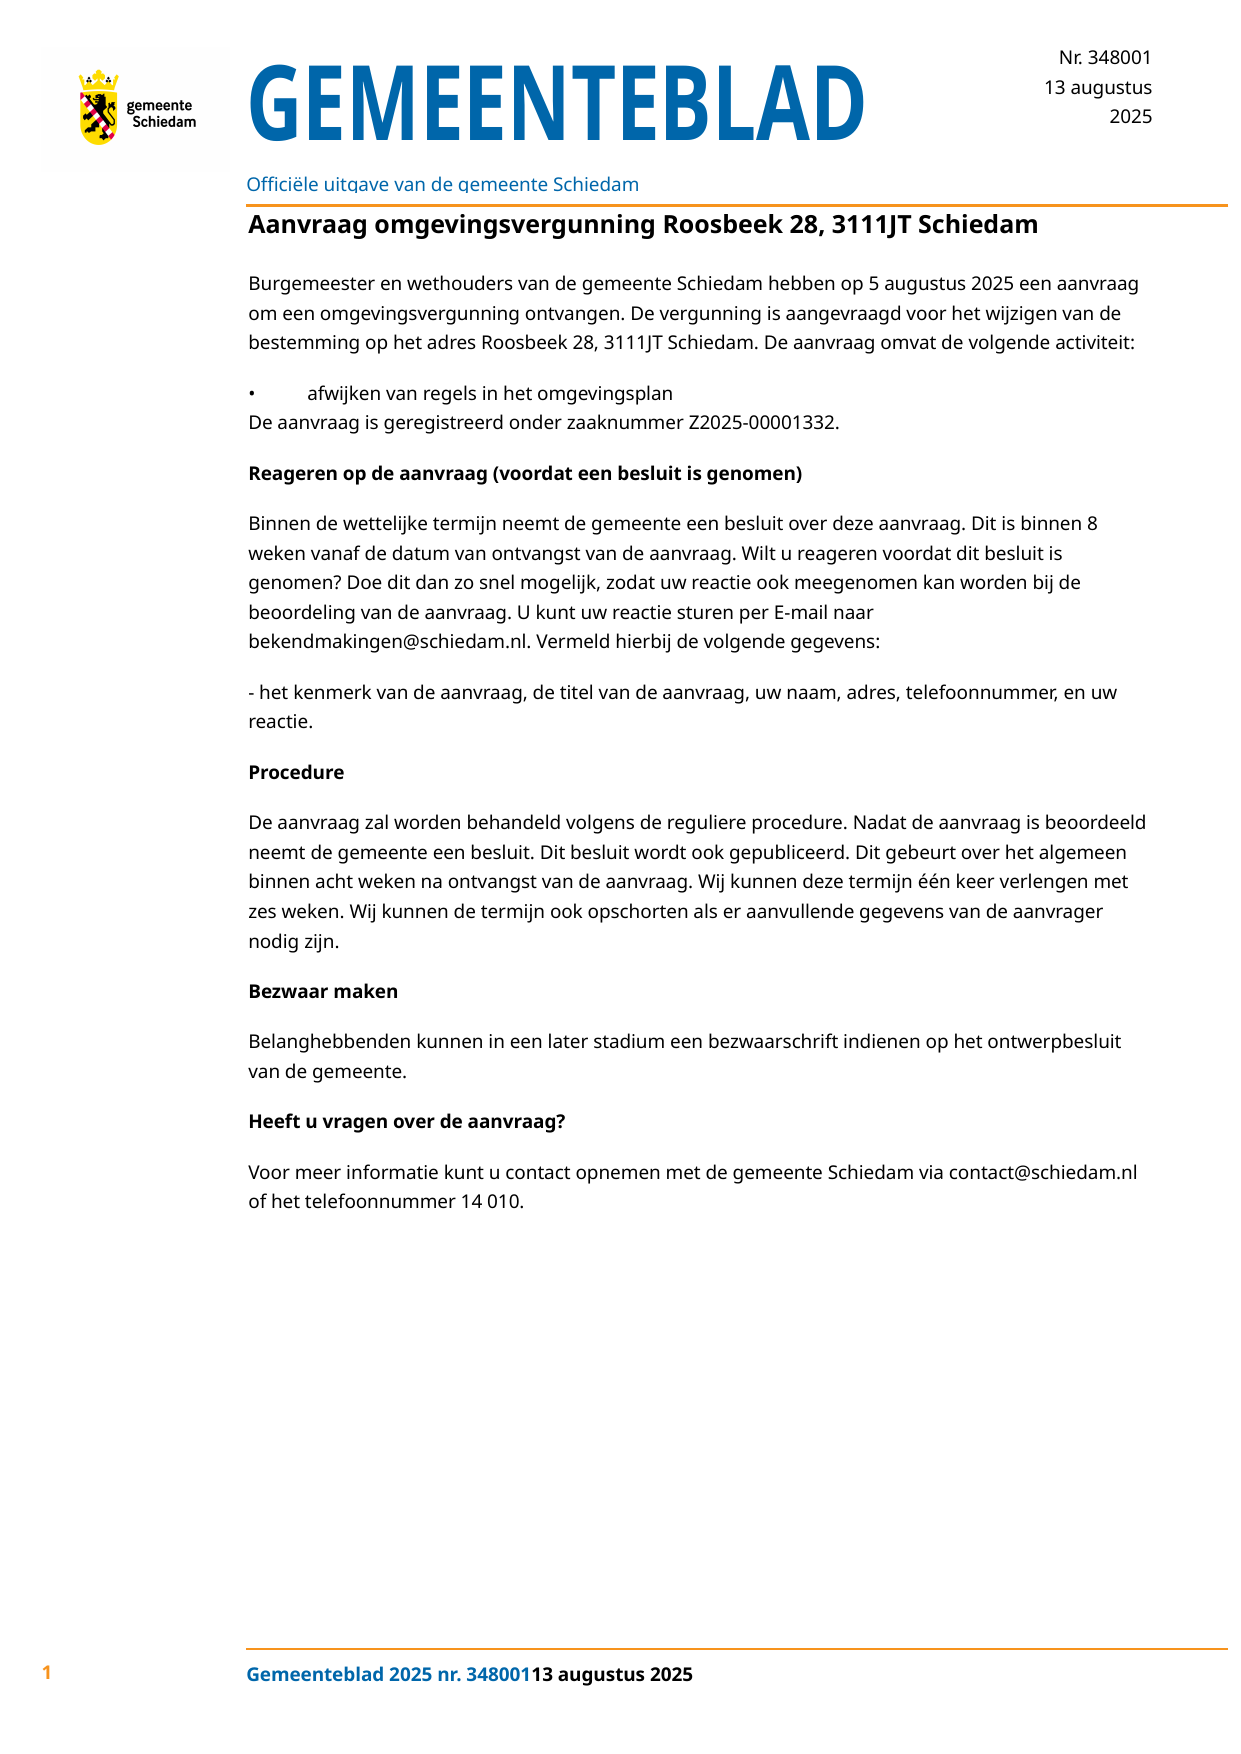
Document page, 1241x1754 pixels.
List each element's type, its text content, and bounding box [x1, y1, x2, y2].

list afwijken van regels in het omgevingsplan [248, 380, 1152, 406]
text De aanvraag zal worden behandeld volgens de reguliere procedure. Nadat de aanvraag is beoordeeld neemt de gemeente een besluit. Dit besluit wordt ook gepubliceerd. Dit gebeurt over het algemeen binnen acht weken na ontvangst van de aanvraag. Wij kunnen deze termijn één keer verlengen met zes weken. Wij kunnen de termijn ook opschorten als er aanvullende gegevens van de aanvrager nodig zijn. [248, 809, 1152, 953]
text Burgemeester en wethouders van de gemeente Schiedam hebben op 5 augustus 2025 een aanvraag om een omgevingsvergunning ontvangen. De vergunning is aangevraagd voor het wijzigen van de bestemming op het adres Roosbeek 28, 3111JT Schiedam. De aanvraag omvat de volgende activiteit: [248, 270, 1152, 355]
text Heeft u vragen over de aanvraag? [248, 1109, 1152, 1134]
text Belanghebbenden kunnen in een later stadium een bezwaarschrift indienen op het ontwerpbesluit van de gemeente. [248, 1029, 1152, 1084]
text Procedure [248, 759, 1152, 785]
text Reageren op de aanvraag (voordat een besluit is genomen) [248, 460, 1152, 486]
text Aanvraag omgevingsvergunning Roosbeek 28, 3111JT Schiedam [248, 207, 1152, 241]
text De aanvraag is geregistreerd onder zaaknummer Z2025-00001332. [248, 409, 1152, 435]
text Bezwaar maken [248, 978, 1152, 1004]
text - het kenmerk van de aanvraag, de titel van de aanvraag, uw naam, adres, telefoonnummer, en uw reactie. [248, 679, 1152, 734]
text Binnen de wettelijke termijn neemt de gemeente een besluit over deze aanvraag. Dit is binnen 8 weken vanaf de datum van ontvangst van de aanvraag. Wilt u reageren voordat dit besluit is genomen? Doe dit dan zo snel mogelijk, zodat uw reactie ook meegenomen kan worden bij de beoordeling van de aanvraag. U kunt uw reactie sturen per E-mail naar bekendmakingen@schiedam.nl. Vermeld hierbij de volgende gegevens: [248, 510, 1152, 654]
picture [41, 47, 231, 172]
text Voor meer informatie kunt u contact opnemen met de gemeente Schiedam via contact@schiedam.nl of het telefoonnummer 14 010. [248, 1159, 1152, 1214]
